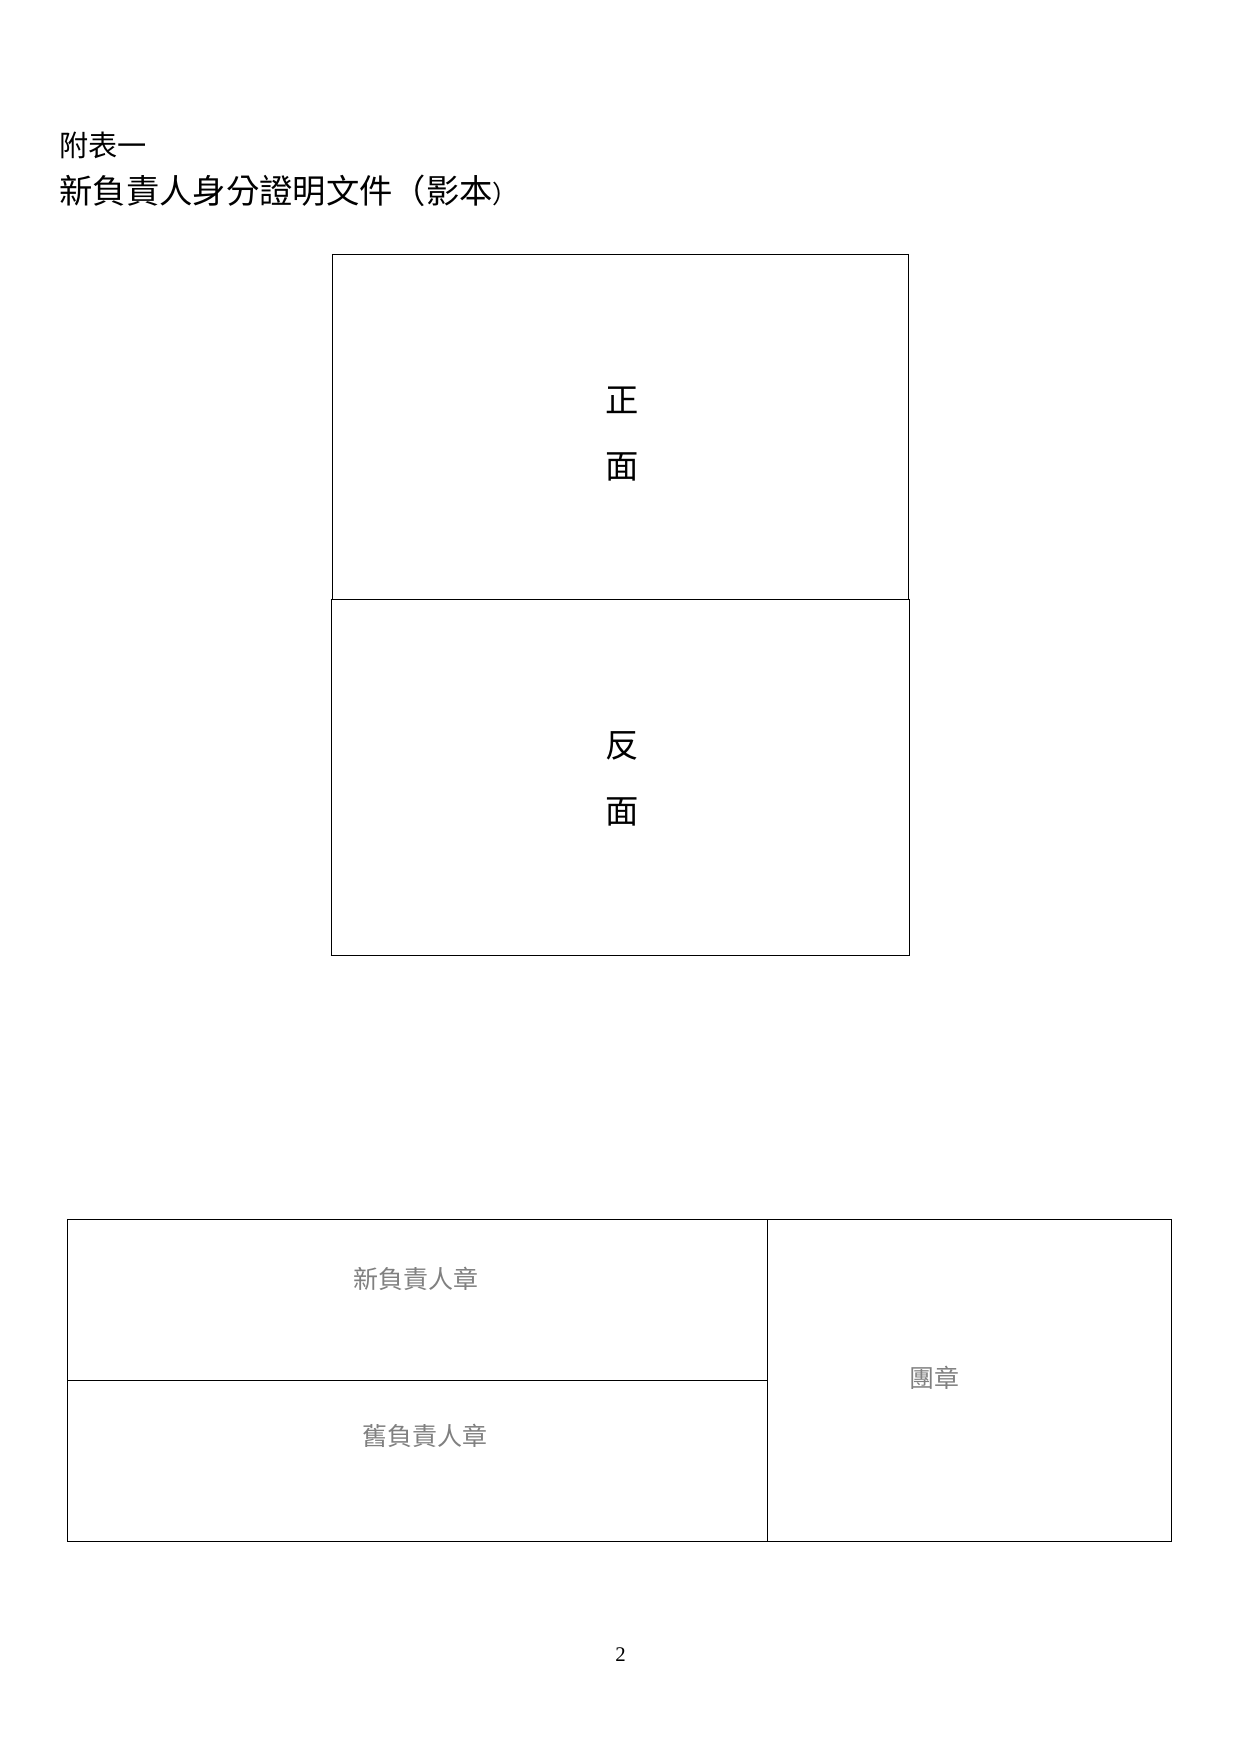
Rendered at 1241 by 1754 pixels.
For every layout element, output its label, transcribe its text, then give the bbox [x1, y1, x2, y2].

table_header [68, 1220, 767, 1380]
table_header 反 面 [332, 600, 909, 955]
table_cell [68, 1381, 767, 1541]
text 附表一 [59, 122, 1181, 164]
text 新負責人身分證明文件（影本） [59, 164, 1181, 213]
table_header [768, 1220, 1171, 1541]
table_header 正 面 [333, 255, 908, 599]
